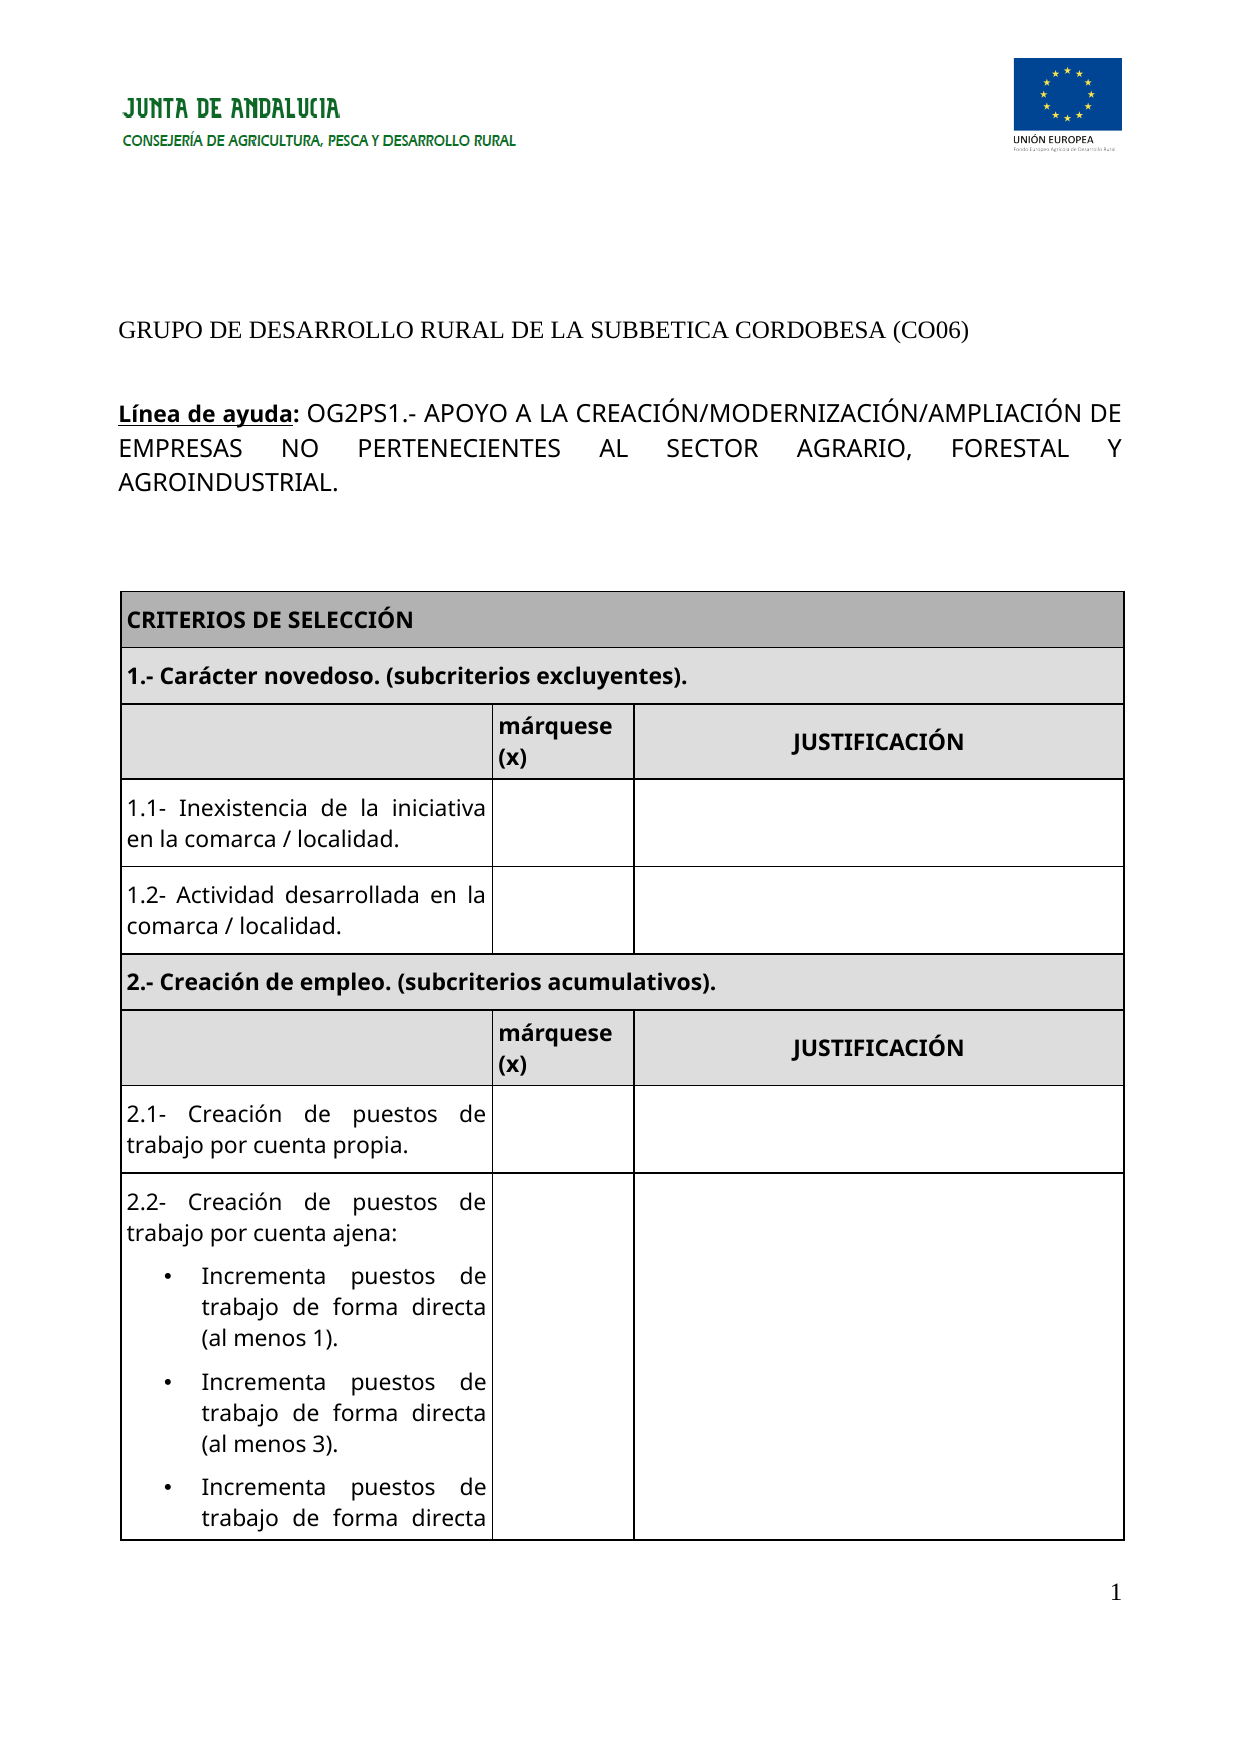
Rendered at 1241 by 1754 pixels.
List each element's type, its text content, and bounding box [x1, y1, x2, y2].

table_cell JUSTIFICACIÓN [635, 705, 1123, 778]
table_cell 1.2- Actividad desarrollada en la comarca / localidad. [122, 867, 492, 953]
table_cell [493, 1086, 633, 1172]
table_header CRITERIOS DE SELECCIÓN [122, 592, 1123, 647]
table_cell 2.1- Creación de puestos de trabajo por cuenta propia. [122, 1086, 492, 1172]
table_cell 2.2- Creación de puestos de trabajo por cuenta ajena: Incrementa puestos de trabajo de forma directa (al menos 1). Incrementa puestos de trabajo de forma directa (al menos 3). Incrementa puestos de trabajo de forma directa [122, 1174, 492, 1539]
table_cell [635, 867, 1123, 953]
table_cell 1.- Carácter novedoso. (subcriterios excluyentes). [122, 648, 1123, 703]
table_cell [635, 1086, 1123, 1172]
table_cell [635, 780, 1123, 866]
table_cell 1.1- Inexistencia de la iniciativa en la comarca / localidad. [122, 780, 492, 866]
table_cell márquese (x) [493, 1011, 633, 1085]
text GRUPO DE DESARROLLO RURAL DE LA SUBBETICA CORDOBESA (CO06) [118, 315, 1123, 344]
table_cell [493, 780, 633, 866]
table_cell márquese (x) [493, 705, 633, 778]
table_cell [635, 1174, 1123, 1539]
text Línea de ayuda: OG2PS1.- APOYO A LA CREACIÓN/MODERNIZACIÓN/AMPLIACIÓN DE EMPRESAS NO PERTENECIENTES AL SECTOR AGRARIO, FORESTAL Y AGROINDUSTRIAL. [118, 396, 1123, 498]
table_cell 2.- Creación de empleo. (subcriterios acumulativos). [122, 955, 1123, 1009]
table_cell [493, 1174, 633, 1539]
table_cell [493, 867, 633, 953]
table_cell [122, 705, 492, 778]
table_cell [122, 1011, 492, 1085]
table_cell JUSTIFICACIÓN [635, 1011, 1123, 1085]
